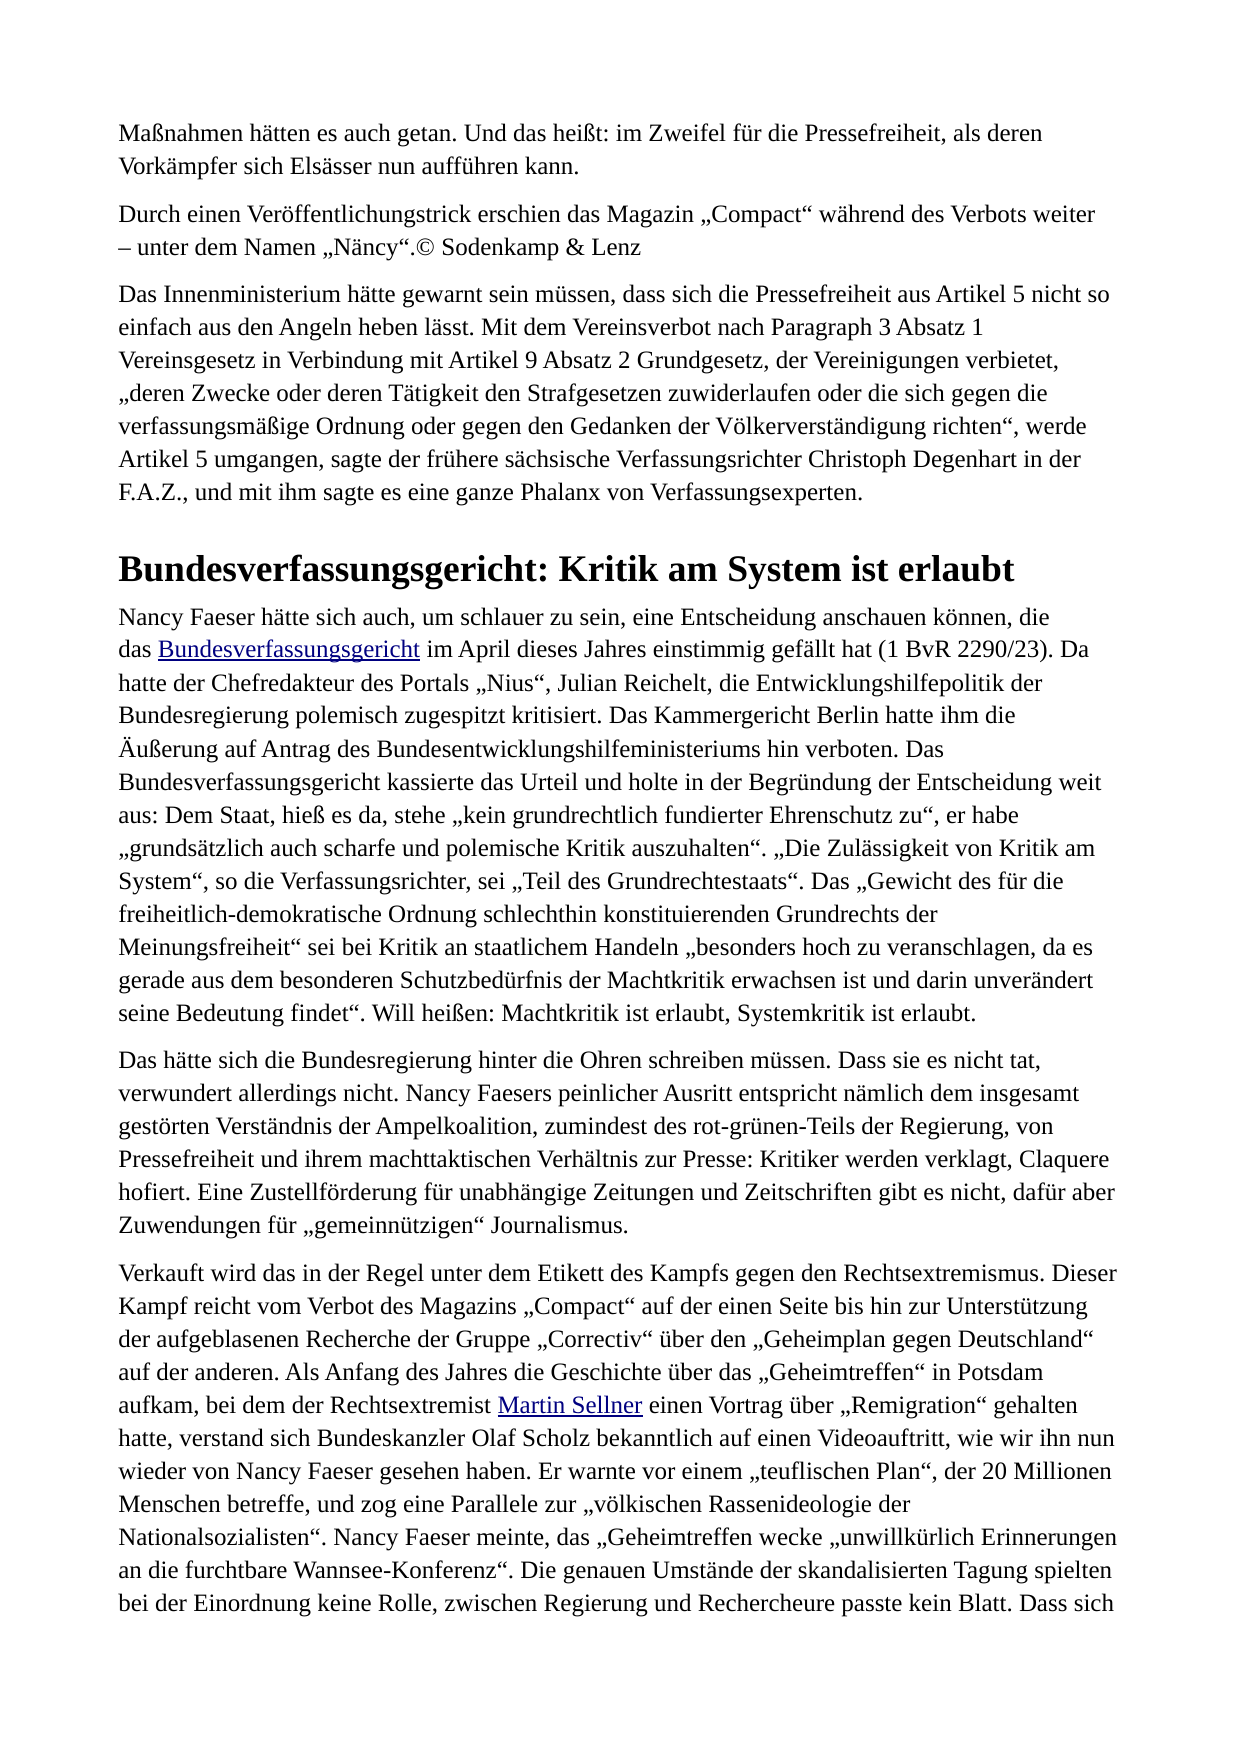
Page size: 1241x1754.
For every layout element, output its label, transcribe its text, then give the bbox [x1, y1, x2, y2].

subtitle Bundesverfassungsgericht: Kritik am System ist erlaubt [118, 546, 1122, 589]
text Verkauft wird das in der Regel unter dem Etikett des Kampfs gegen den Rechtsextremismus. Dieser Kampf reicht vom Verbot des Magazins „Compact“ auf der einen Seite bis hin zur Unterstützung der aufgeblasenen Recherche der Gruppe „Correctiv“ über den „Geheimplan gegen Deutschland“ auf der anderen. Als Anfang des Jahres die Geschichte über das „Geheimtreffen“ in Potsdam aufkam, bei dem der Rechtsextremist Martin Sellner einen Vortrag über „Remigration“ gehalten hatte, verstand sich Bundeskanzler Olaf Scholz bekanntlich auf einen Videoauftritt, wie wir ihn nun wieder von Nancy Faeser gesehen haben. Er warnte vor einem „teuflischen Plan“, der 20 Millionen Menschen betreffe, und zog eine Parallele zur „völkischen Rassenideologie der Nationalsozialisten“. Nancy Faeser meinte, das „Geheimtreffen wecke „unwillkürlich Erinnerungen an die furchtbare Wannsee-Konferenz“. Die genauen Umstände der skandalisierten Tagung spielten bei der Einordnung keine Rolle, zwischen Regierung und Rechercheure passte kein Blatt. Dass sich [118, 1258, 1122, 1617]
text Das Innenministerium hätte gewarnt sein müssen, dass sich die Pressefreiheit aus Artikel 5 nicht so einfach aus den Angeln heben lässt. Mit dem Vereinsverbot nach Paragraph 3 Absatz 1 Vereinsgesetz in Verbindung mit Artikel 9 Absatz 2 Grundgesetz, der Vereinigungen verbietet, „deren Zwecke oder deren Tätigkeit den Strafgesetzen zuwiderlaufen oder die sich gegen die verfassungsmäßige Ordnung oder gegen den Gedanken der Völkerverständigung richten“, werde Artikel 5 umgangen, sagte der frühere sächsische Verfassungsrichter Christoph Degenhart in der F.A.Z., und mit ihm sagte es eine ganze Phalanx von Verfassungsexperten. [118, 279, 1122, 506]
text Durch einen Veröffentlichungstrick erschien das Magazin „Compact“ während des Verbots weiter – unter dem Namen „Näncy“.© Sodenkamp & Lenz [118, 199, 1122, 261]
text Nancy Faeser hätte sich auch, um schlauer zu sein, eine Entscheidung anschauen können, die das Bundesverfassungsgericht im April dieses Jahres einstimmig gefällt hat (1 BvR 2290/23). Da hatte der Chefredakteur des Portals „Nius“, Julian Reichelt, die Entwicklungshilfepolitik der Bundesregierung polemisch zugespitzt kritisiert. Das Kammergericht Berlin hatte ihm die Äußerung auf Antrag des Bundesentwicklungshilfeministeriums hin verboten. Das Bundesverfassungsgericht kassierte das Urteil und holte in der Begründung der Entscheidung weit aus: Dem Staat, hieß es da, stehe „kein grundrechtlich fundierter Ehrenschutz zu“, er habe „grundsätzlich auch scharfe und polemische Kritik auszuhalten“. „Die Zulässigkeit von Kritik am System“, so die Verfassungsrichter, sei „Teil des Grundrechtestaats“. Das „Gewicht des für die freiheitlich-demokratische Ordnung schlechthin konstituierenden Grundrechts der Meinungsfreiheit“ sei bei Kritik an staatlichem Handeln „besonders hoch zu veranschlagen, da es gerade aus dem besonderen Schutzbedürfnis der Machtkritik erwachsen ist und darin unverändert seine Bedeutung findet“. Will heißen: Machtkritik ist erlaubt, Systemkritik ist erlaubt. [118, 602, 1122, 1027]
text Das hätte sich die Bundesregierung hinter die Ohren schreiben müssen. Dass sie es nicht tat, verwundert allerdings nicht. Nancy Faesers peinlicher Ausritt entspricht nämlich dem insgesamt gestörten Verständnis der Ampelkoalition, zumindest des rot-grünen-Teils der Regierung, von Pressefreiheit und ihrem machttaktischen Verhältnis zur Presse: Kritiker werden verklagt, Claquere hofiert. Eine Zustellförderung für unabhängige Zeitungen und Zeitschriften gibt es nicht, dafür aber Zuwendungen für „gemeinnützigen“ Journalismus. [118, 1045, 1122, 1239]
text Maßnahmen hätten es auch getan. Und das heißt: im Zweifel für die Pressefreiheit, als deren Vorkämpfer sich Elsässer nun aufführen kann. [118, 118, 1122, 180]
